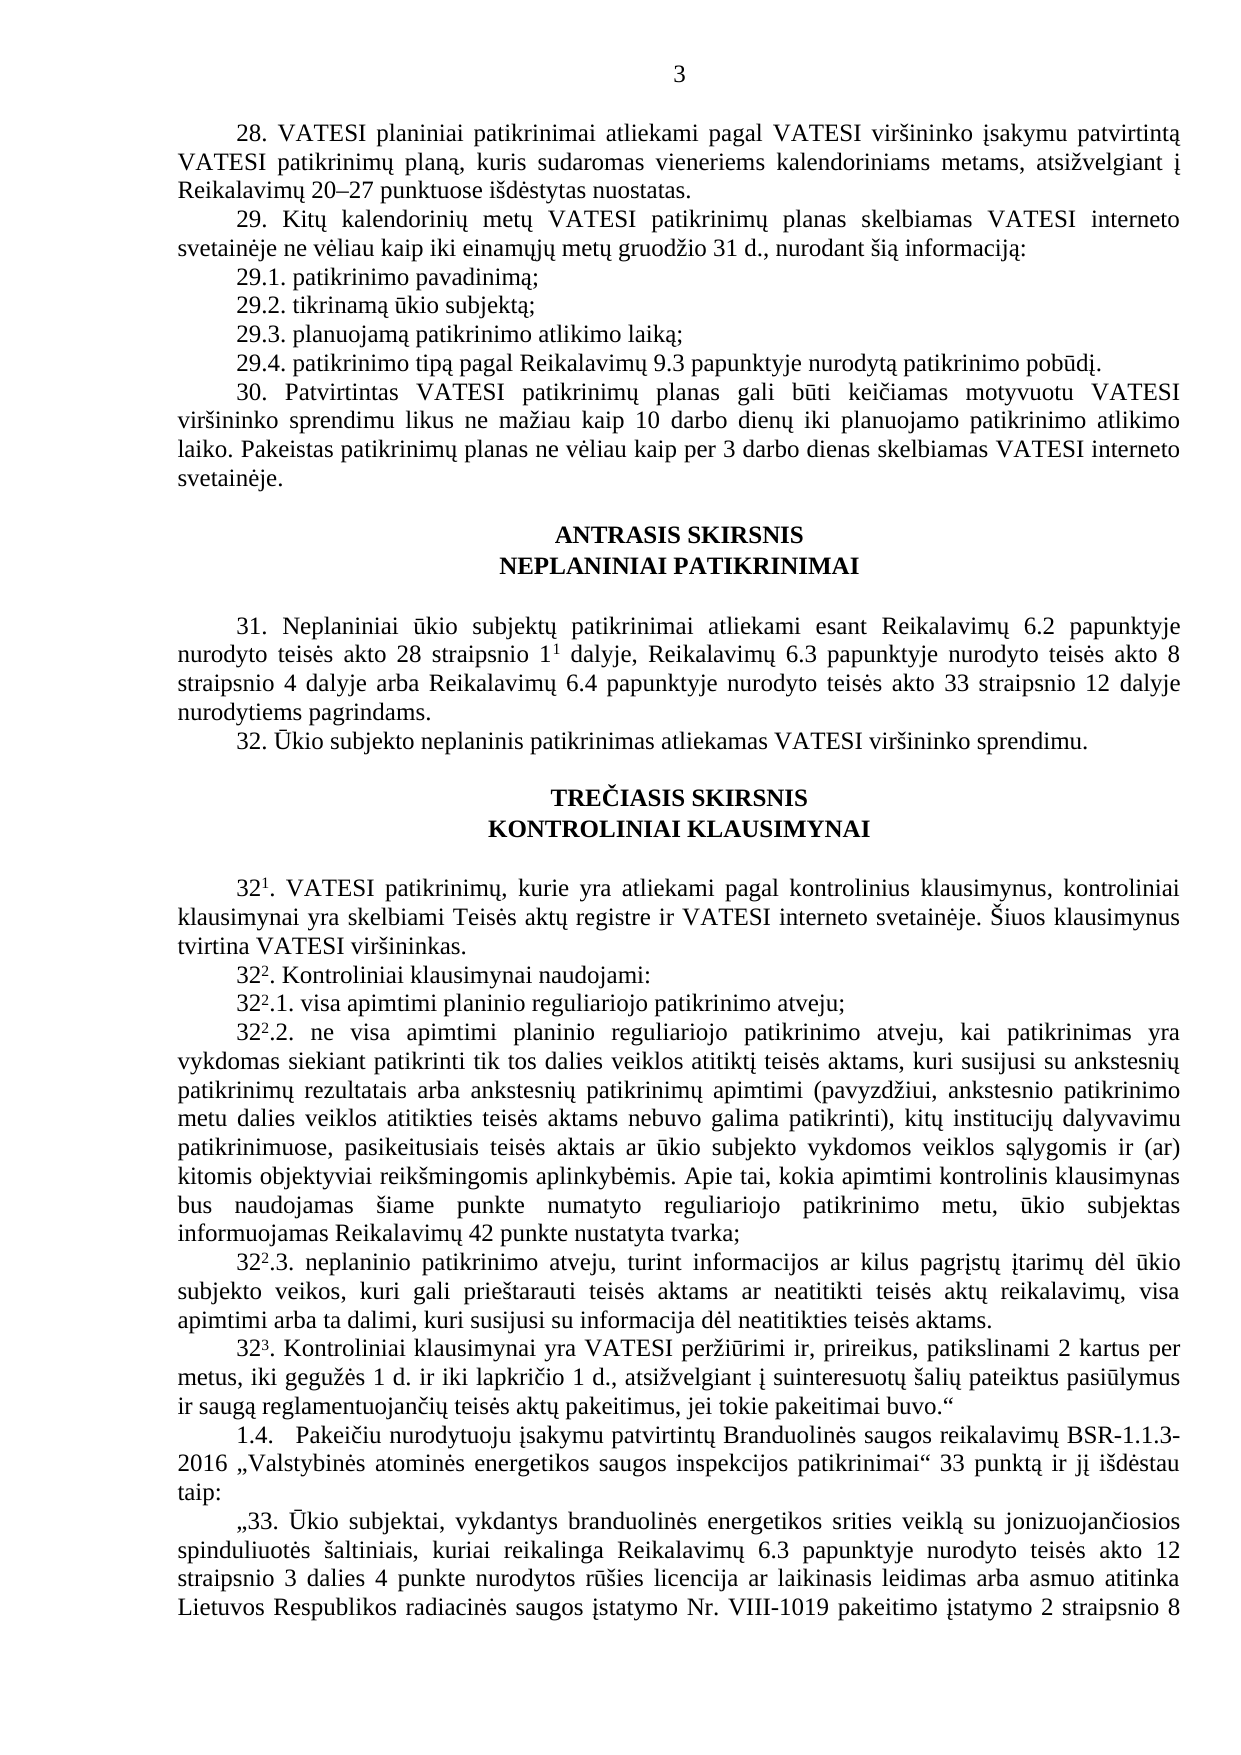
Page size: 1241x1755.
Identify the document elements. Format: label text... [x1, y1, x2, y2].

text „33. Ūkio subjektai, vykdantys branduolinės energetikos srities veiklą su jonizuojančiosios spinduliuotės šaltiniais, kuriai reikalinga Reikalavimų 6.3 papunktyje nurodyto teisės akto 12 straipsnio 3 dalies 4 punkte nurodytos rūšies licencija ar laikinasis leidimas arba asmuo atitinka Lietuvos Respublikos radiacinės saugos įstatymo Nr. VIII-1019 pakeitimo įstatymo 2 straipsnio 8 [177, 1506, 1181, 1621]
text 322.2. ne visa apimtimi planinio reguliariojo patikrinimo atveju, kai patikrinimas yra vykdomas siekiant patikrinti tik tos dalies veiklos atitiktį teisės aktams, kuri susijusi su ankstesnių patikrinimų rezultatais arba ankstesnių patikrinimų apimtimi (pavyzdžiui, ankstesnio patikrinimo metu dalies veiklos atitikties teisės aktams nebuvo galima patikrinti), kitų institucijų dalyvavimu patikrinimuose, pasikeitusiais teisės aktais ar ūkio subjekto vykdomos veiklos sąlygomis ir (ar) kitomis objektyviai reikšmingomis aplinkybėmis. Apie tai, kokia apimtimi kontrolinis klausimynas bus naudojamas šiame punkte numatyto reguliariojo patikrinimo metu, ūkio subjektas informuojamas Reikalavimų 42 punkte nustatyta tvarka; [177, 1017, 1181, 1247]
text 29. Kitų kalendorinių metų VATESI patikrinimų planas skelbiamas VATESI interneto svetainėje ne vėliau kaip iki einamųjų metų gruodžio 31 d., nurodant šią informaciją: [177, 204, 1181, 262]
text TREČIASIS SKIRSNIS [177, 783, 1181, 812]
text 322.3. neplaninio patikrinimo atveju, turint informacijos ar kilus pagrįstų įtarimų dėl ūkio subjekto veikos, kuri gali prieštarauti teisės aktams ar neatitikti teisės aktų reikalavimų, visa apimtimi arba ta dalimi, kuri susijusi su informacija dėl neatitikties teisės aktams. [177, 1247, 1181, 1333]
text 29.3. planuojamą patikrinimo atlikimo laiką; [177, 319, 1181, 348]
text 322.1. visa apimtimi planinio reguliariojo patikrinimo atveju; [177, 988, 1181, 1017]
text 29.4. patikrinimo tipą pagal Reikalavimų 9.3 papunktyje nurodytą patikrinimo pobūdį. [177, 348, 1181, 377]
text ANTRASIS SKIRSNIS [177, 521, 1181, 549]
text 30. Patvirtintas VATESI patikrinimų planas gali būti keičiamas motyvuotu VATESI viršininko sprendimu likus ne mažiau kaip 10 darbo dienų iki planuojamo patikrinimo atlikimo laiko. Pakeistas patikrinimų planas ne vėliau kaip per 3 darbo dienas skelbiamas VATESI interneto svetainėje. [177, 377, 1181, 492]
text 28. VATESI planiniai patikrinimai atliekami pagal VATESI viršininko įsakymu patvirtintą VATESI patikrinimų planą, kuris sudaromas vieneriems kalendoriniams metams, atsižvelgiant į Reikalavimų 20–27 punktuose išdėstytas nuostatas. [177, 118, 1181, 204]
text 29.1. patikrinimo pavadinimą; [177, 262, 1181, 291]
text 322. Kontroliniai klausimynai naudojami: [177, 960, 1181, 988]
text 323. Kontroliniai klausimynai yra VATESI peržiūrimi ir, prireikus, patikslinami 2 kartus per metus, iki gegužės 1 d. ir iki lapkričio 1 d., atsižvelgiant į suinteresuotų šalių pateiktus pasiūlymus ir saugą reglamentuojančių teisės aktų pakeitimus, jei tokie pakeitimai buvo.“ [177, 1333, 1181, 1420]
text 32. Ūkio subjekto neplaninis patikrinimas atliekamas VATESI viršininko sprendimu. [177, 726, 1181, 754]
text NEPLANINIAI PATIKRINIMAI [177, 551, 1181, 580]
text 29.2. tikrinamą ūkio subjektą; [177, 291, 1181, 319]
text 1.4. Pakeičiu nurodytuoju įsakymu patvirtintų Branduolinės saugos reikalavimų BSR-1.1.3-2016 „Valstybinės atominės energetikos saugos inspekcijos patikrinimai“ 33 punktą ir jį išdėstau taip: [177, 1420, 1181, 1506]
text KONTROLINIAI KLAUSIMYNAI [177, 814, 1181, 843]
text 31. Neplaniniai ūkio subjektų patikrinimai atliekami esant Reikalavimų 6.2 papunktyje nurodyto teisės akto 28 straipsnio 11 dalyje, Reikalavimų 6.3 papunktyje nurodyto teisės akto 8 straipsnio 4 dalyje arba Reikalavimų 6.4 papunktyje nurodyto teisės akto 33 straipsnio 12 dalyje nurodytiems pagrindams. [177, 611, 1181, 726]
text 321. VATESI patikrinimų, kurie yra atliekami pagal kontrolinius klausimynus, kontroliniai klausimynai yra skelbiami Teisės aktų registre ir VATESI interneto svetainėje. Šiuos klausimynus tvirtina VATESI viršininkas. [177, 873, 1181, 960]
